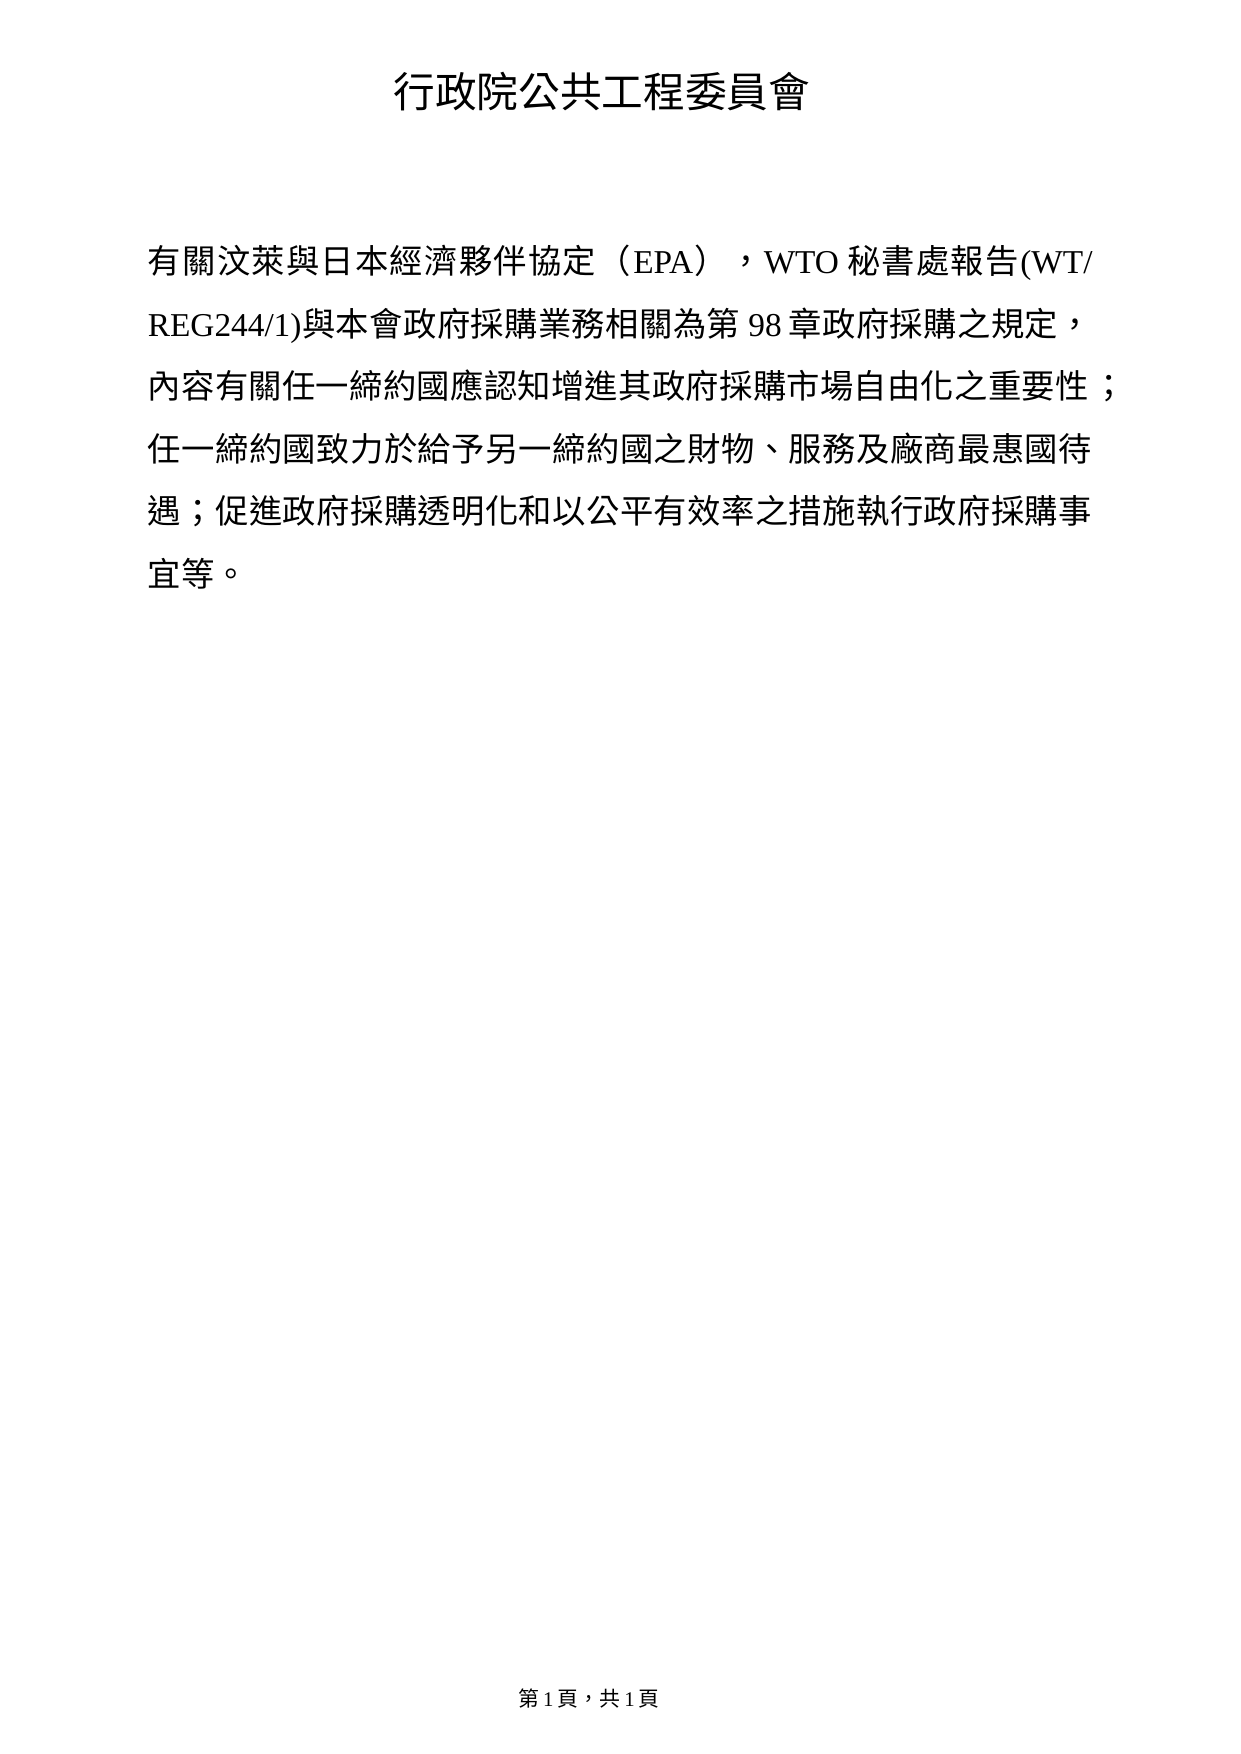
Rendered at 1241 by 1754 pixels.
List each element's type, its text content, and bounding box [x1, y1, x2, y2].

text 有關汶萊與日本經濟夥伴協定（EPA），WTO秘書處報告(WT/REG244/1)與本會政府採購業務相關為第98章政府採購之規定，內容有關任一締約國應認知增進其政府採購市場自由化之重要性；任一締約國致力於給予另一締約國之財物、服務及廠商最惠國待遇；促進政府採購透明化和以公平有效率之措施執行政府採購事宜等。 [148, 224, 1092, 599]
